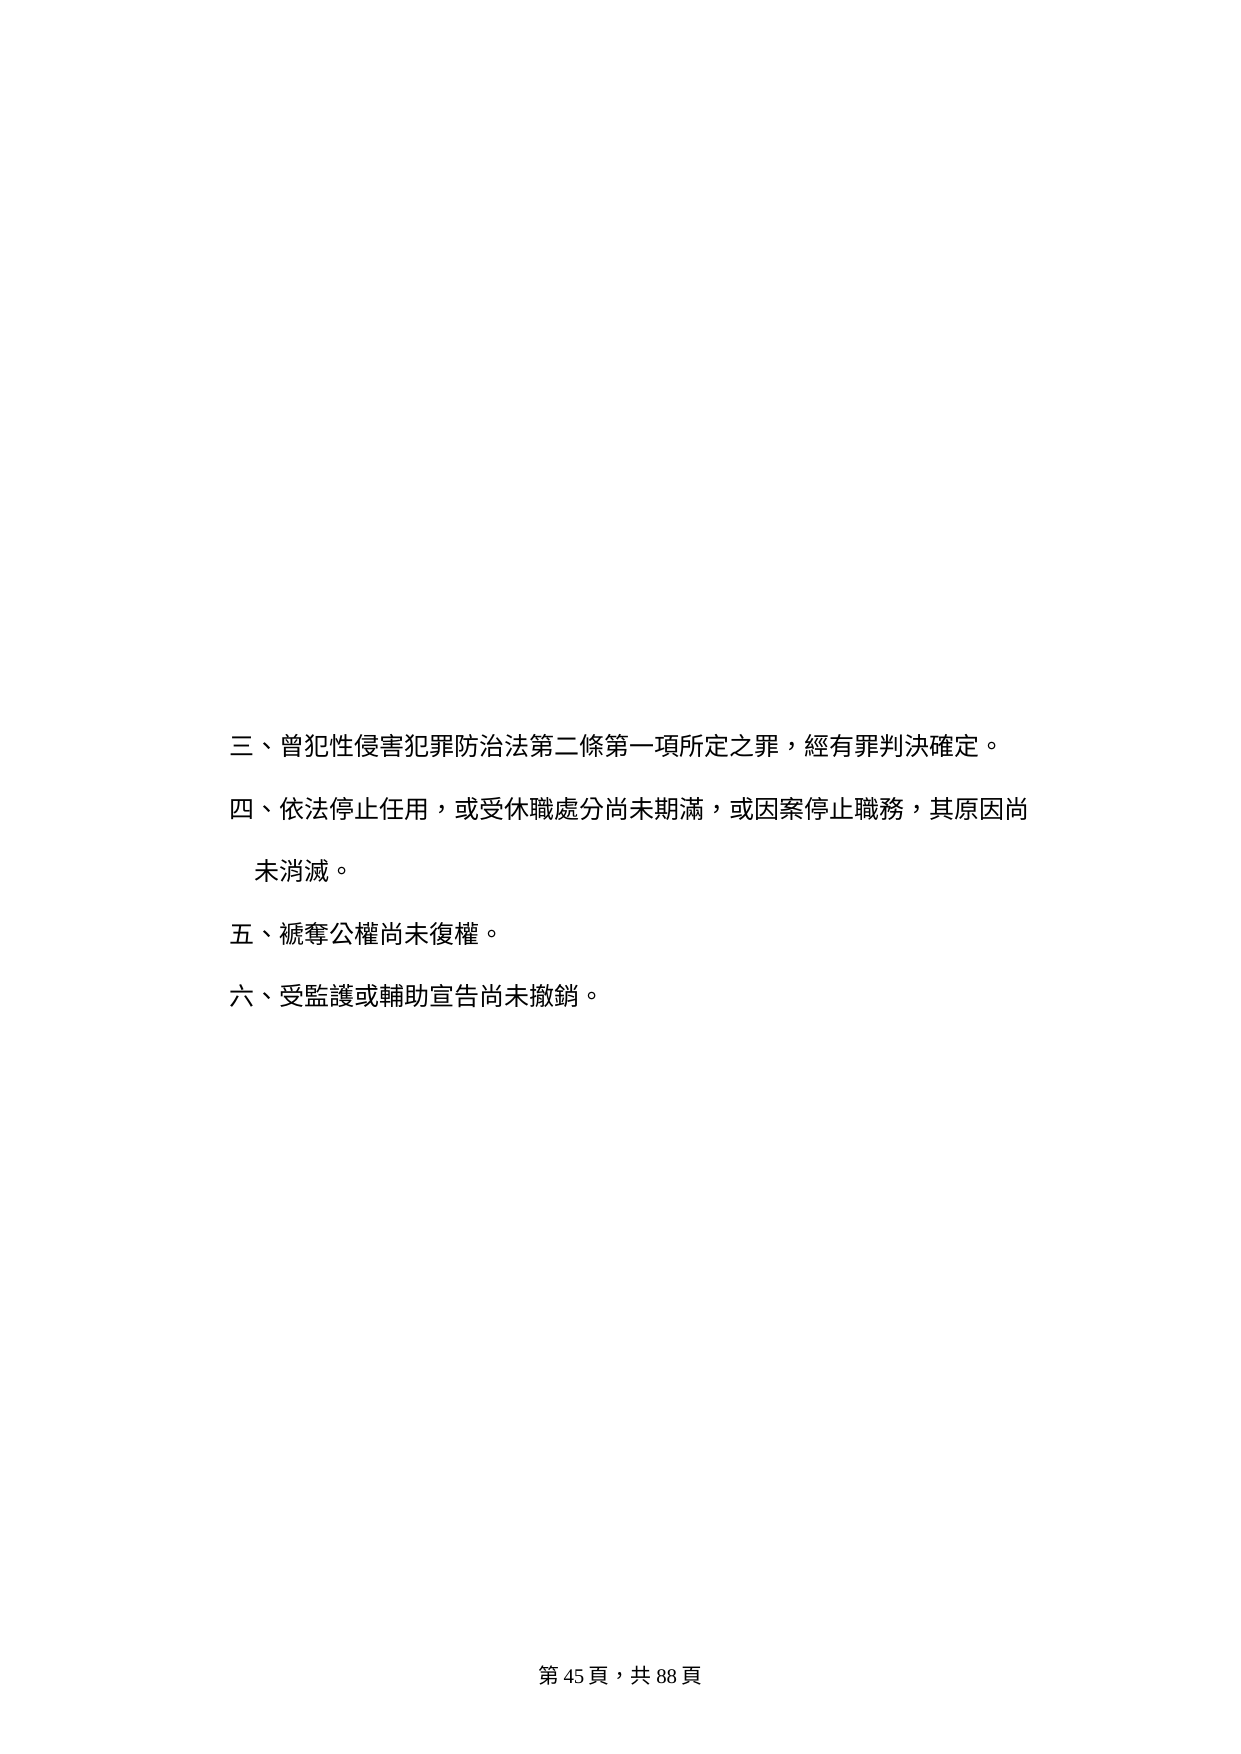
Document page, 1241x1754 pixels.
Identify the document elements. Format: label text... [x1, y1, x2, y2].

text 三、曾犯性侵害犯罪防治法第二條第一項所定之罪，經有罪判決確定。 [118, 703, 1122, 766]
text 六、受監護或輔助宣告尚未撤銷。 [118, 953, 1122, 1016]
text 四、依法停止任用，或受休職處分尚未期滿，或因案停止職務，其原因尚 [118, 766, 1122, 828]
text 五、褫奪公權尚未復權。 [118, 891, 1122, 953]
text 未消滅。 [118, 828, 1122, 891]
